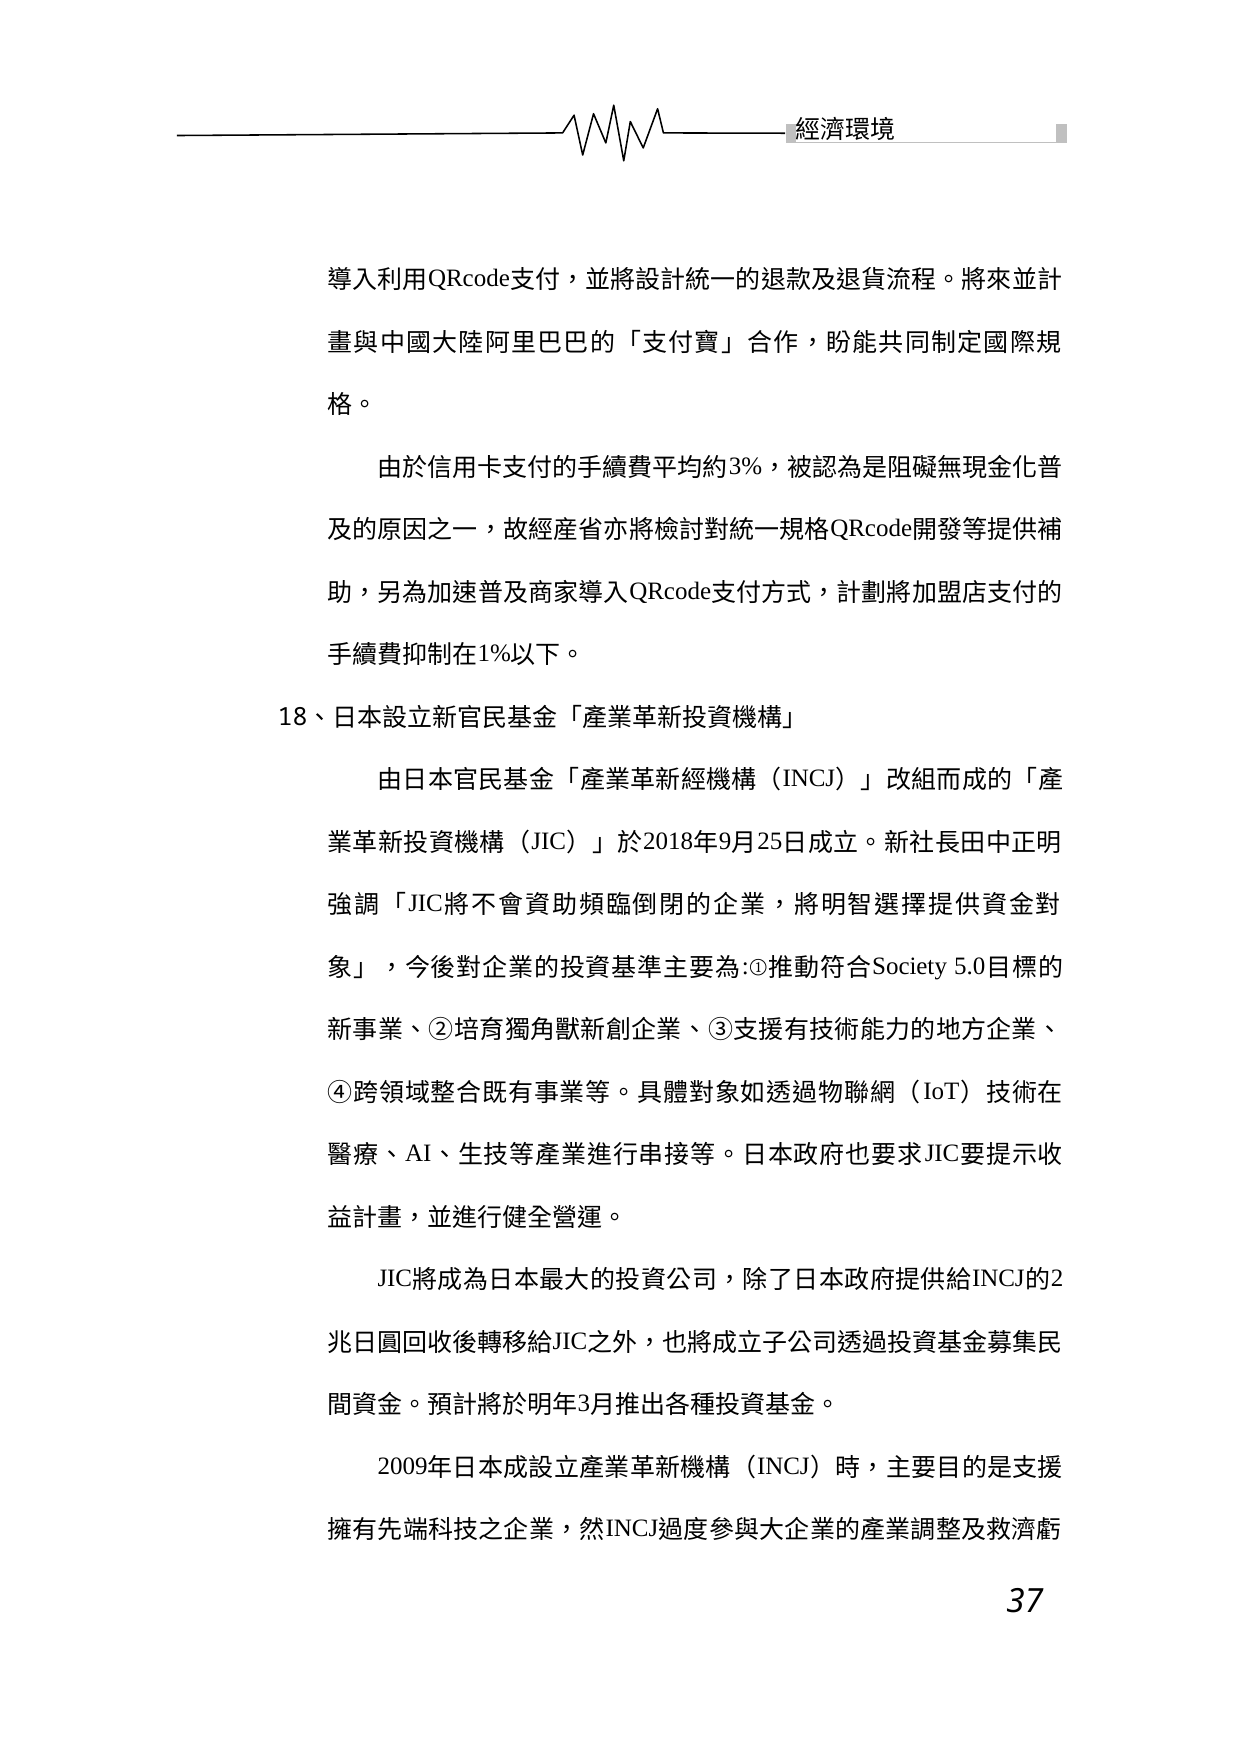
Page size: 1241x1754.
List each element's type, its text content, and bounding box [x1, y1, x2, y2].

text 18、日本設立新官民基金「產業革新投資機構」 [277, 674, 1063, 736]
text JIC將成為日本最大的投資公司，除了日本政府提供給INCJ的2兆日圓回收後轉移給JIC之外，也將成立子公司透過投資基金募集民間資金。預計將於明年3月推出各種投資基金。 [327, 1236, 1063, 1424]
text 2009年日本成設立產業革新機構（INCJ）時，主要目的是支援擁有先端科技之企業，然INCJ過度參與大企業的產業調整及救濟虧 [327, 1424, 1063, 1549]
text 導入利用QRcode支付，並將設計統一的退款及退貨流程。將來並計畫與中國大陸阿里巴巴的「支付寶」合作，盼能共同制定國際規格。 [327, 236, 1063, 424]
text 由日本官民基金「產業革新經機構（INCJ）」改組而成的「產業革新投資機構（JIC）」於2018年9月25日成立。新社長田中正明強調「JIC將不會資助頻臨倒閉的企業，將明智選擇提供資金對象」，今後對企業的投資基準主要為:①推動符合Society 5.0目標的新事業、②培育獨角獸新創企業、③支援有技術能力的地方企業、④跨領域整合既有事業等。具體對象如透過物聯網（IoT）技術在醫療、AI、生技等產業進行串接等。日本政府也要求JIC要提示收益計畫，並進行健全營運。 [327, 736, 1063, 1236]
text 由於信用卡支付的手續費平均約3%，被認為是阻礙無現金化普及的原因之一，故經産省亦將檢討對統一規格QRcode開發等提供補助，另為加速普及商家導入QRcode支付方式，計劃將加盟店支付的手續費抑制在1%以下。 [327, 424, 1063, 674]
